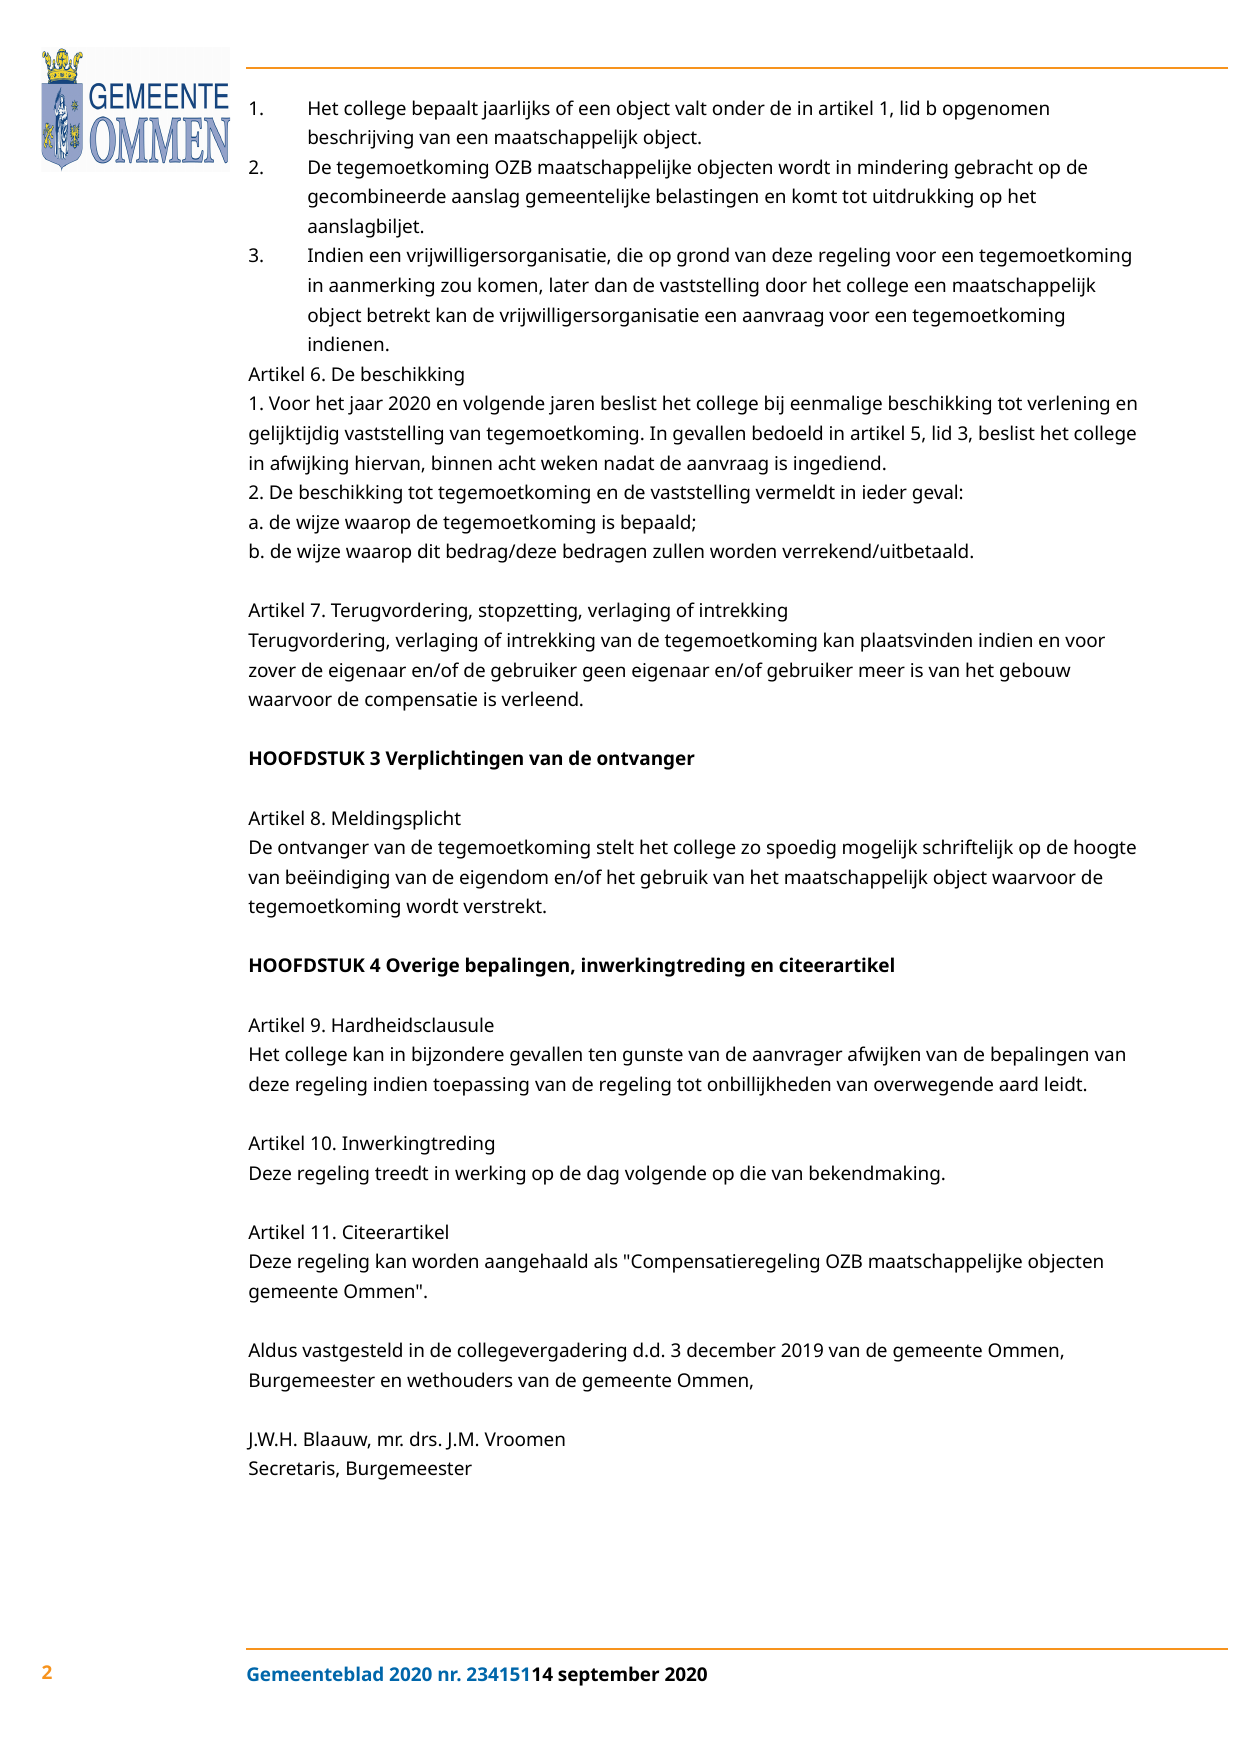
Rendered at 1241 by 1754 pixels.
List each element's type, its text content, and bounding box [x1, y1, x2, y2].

text Artikel 11. Citeerartikel [248, 1219, 1152, 1245]
text Aldus vastgesteld in de collegevergadering d.d. 3 december 2019 van de gemeente Ommen, [248, 1337, 1152, 1363]
text Secretaris, Burgemeester [248, 1456, 1152, 1481]
text Deze regeling treedt in werking op de dag volgende op die van bekendmaking. [248, 1160, 1152, 1186]
picture [41, 47, 231, 172]
list De tegemoetkoming OZB maatschappelijke objecten wordt in mindering gebracht op de gecombineerde aanslag gemeentelijke belastingen en komt tot uitdrukking op het aanslagbiljet. [248, 154, 1152, 239]
text Artikel 9. Hardheidsclausule [248, 1012, 1152, 1038]
text Burgemeester en wethouders van de gemeente Ommen, [248, 1367, 1152, 1393]
text HOOFDSTUK 4 Overige bepalingen, inwerkingtreding en citeerartikel [248, 953, 1152, 978]
text 2. De beschikking tot tegemoetkoming en de vaststelling vermeldt in ieder geval: [248, 479, 1152, 505]
text Artikel 8. Meldingsplicht [248, 805, 1152, 831]
text b. de wijze waarop dit bedrag/deze bedragen zullen worden verrekend/uitbetaald. [248, 538, 1152, 564]
list Het college bepaalt jaarlijks of een object valt onder de in artikel 1, lid b opgenomen beschrijving van een maatschappelijk object. [248, 95, 1152, 150]
text HOOFDSTUK 3 Verplichtingen van de ontvanger [248, 746, 1152, 771]
text De ontvanger van de tegemoetkoming stelt het college zo spoedig mogelijk schriftelijk op de hoogte van beëindiging van de eigendom en/of het gebruik van het maatschappelijk object waarvoor de tegemoetkoming wordt verstrekt. [248, 834, 1152, 919]
text J.W.H. Blaauw, mr. drs. J.M. Vroomen [248, 1426, 1152, 1452]
text Deze regeling kan worden aangehaald als "Compensatieregeling OZB maatschappelijke objecten gemeente Ommen". [248, 1248, 1152, 1304]
text Artikel 7. Terugvordering, stopzetting, verlaging of intrekking [248, 598, 1152, 623]
text Artikel 10. Inwerkingtreding [248, 1130, 1152, 1156]
text Het college kan in bijzondere gevallen ten gunste van de aanvrager afwijken van de bepalingen van deze regeling indien toepassing van de regeling tot onbillijkheden van overwegende aard leidt. [248, 1041, 1152, 1097]
text a. de wijze waarop de tegemoetkoming is bepaald; [248, 509, 1152, 535]
text 1. Voor het jaar 2020 en volgende jaren beslist het college bij eenmalige beschikking tot verlening en gelijktijdig vaststelling van tegemoetkoming. In gevallen bedoeld in artikel 5, lid 3, beslist het college in afwijking hiervan, binnen acht weken nadat de aanvraag is ingediend. [248, 391, 1152, 476]
text Artikel 6. De beschikking [248, 361, 1152, 387]
list Indien een vrijwilligersorganisatie, die op grond van deze regeling voor een tegemoetkoming in aanmerking zou komen, later dan de vaststelling door het college een maatschappelijk object betrekt kan de vrijwilligersorganisatie een aanvraag voor een tegemoetkoming indienen. [248, 243, 1152, 357]
text Terugvordering, verlaging of intrekking van de tegemoetkoming kan plaatsvinden indien en voor zover de eigenaar en/of de gebruiker geen eigenaar en/of gebruiker meer is van het gebouw waarvoor de compensatie is verleend. [248, 627, 1152, 712]
